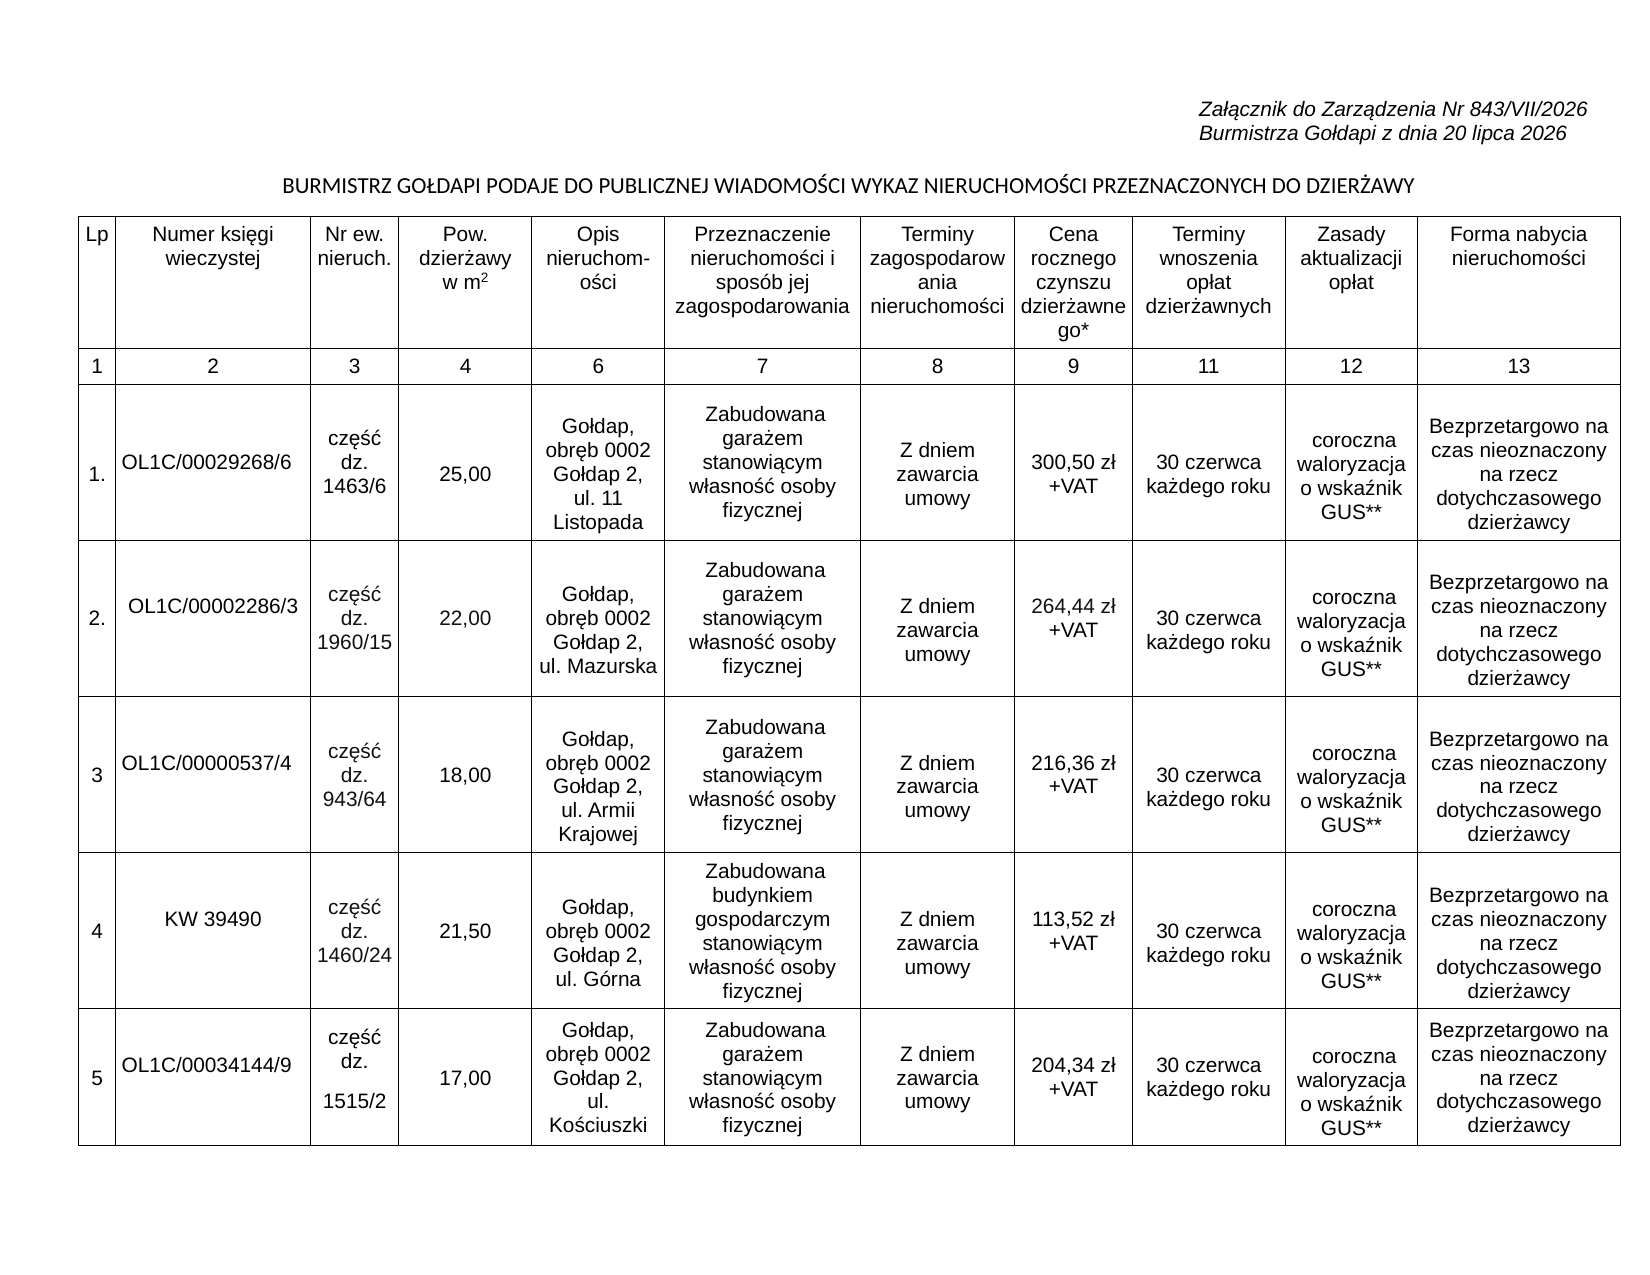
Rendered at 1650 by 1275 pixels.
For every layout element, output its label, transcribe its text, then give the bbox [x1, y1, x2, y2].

table_cell 2 [116, 349, 310, 384]
table_cell 22,00 [399, 541, 531, 696]
table_cell 1 [79, 349, 115, 384]
table_cell OL1C/00029268/6 [116, 385, 310, 539]
table_header Forma nabycia nieruchomości [1418, 217, 1620, 348]
table_header Cena rocznego czynszu dzierżawnego* [1015, 217, 1132, 348]
table_cell 30 czerwca każdego roku [1133, 385, 1285, 539]
table_cell Bezprzetargowo na czas nieoznaczony na rzecz dotychczasowego dzierżawcy [1418, 385, 1620, 539]
table_cell 17,00 [399, 1009, 531, 1145]
table_cell coroczna waloryzacja o wskaźnik GUS** [1286, 541, 1417, 696]
table_cell 18,00 [399, 697, 531, 852]
table_cell część dz. 1960/15 [311, 541, 398, 696]
table_header Opis nieruchom-ości [532, 217, 664, 348]
table_cell Bezprzetargowo na czas nieoznaczony na rzecz dotychczasowego dzierżawcy [1418, 1009, 1620, 1145]
table_cell 30 czerwca każdego roku [1133, 697, 1285, 852]
table_cell 7 [665, 349, 860, 384]
table_cell część dz. 1515/2 [311, 1009, 398, 1145]
table_cell część dz. 943/64 [311, 697, 398, 852]
table_cell 4 [79, 853, 115, 1008]
table_cell Zabudowana garażem stanowiącym własność osoby fizycznej [665, 541, 860, 696]
table_cell coroczna waloryzacja o wskaźnik GUS** [1286, 697, 1417, 852]
table_header Lp [79, 217, 115, 348]
table_cell Zabudowana garażem stanowiącym własność osoby fizycznej [665, 697, 860, 852]
table_cell 8 [861, 349, 1014, 384]
table_cell Z dniem zawarcia umowy [861, 853, 1014, 1008]
table_cell część dz. 1463/6 [311, 385, 398, 539]
table_cell 11 [1133, 349, 1285, 384]
table_cell 30 czerwca każdego roku [1133, 541, 1285, 696]
table_cell 204,34 zł +VAT [1015, 1009, 1132, 1145]
table_cell Gołdap, obręb 0002 Gołdap 2, ul. Armii Krajowej [532, 697, 664, 852]
text BURMISTRZ GOŁDAPI PODAJE DO PUBLICZNEJ WIADOMOŚCI WYKAZ NIERUCHOMOŚCI PRZEZNACZONYCH DO DZIERŻAWY [74, 171, 1624, 199]
table_cell 6 [532, 349, 664, 384]
table_cell Z dniem zawarcia umowy [861, 1009, 1014, 1145]
table_cell Z dniem zawarcia umowy [861, 697, 1014, 852]
table_cell Bezprzetargowo na czas nieoznaczony na rzecz dotychczasowego dzierżawcy [1418, 697, 1620, 852]
table_cell 2. [79, 541, 115, 696]
table_cell 216,36 zł +VAT [1015, 697, 1132, 852]
table_cell 13 [1418, 349, 1620, 384]
table_cell Gołdap, obręb 0002 Gołdap 2, ul. Kościuszki [532, 1009, 664, 1145]
table_cell coroczna waloryzacja o wskaźnik GUS** [1286, 1009, 1417, 1145]
table_cell 1. [79, 385, 115, 539]
table_cell 25,00 [399, 385, 531, 539]
table_header Numer księgi wieczystej [116, 217, 310, 348]
table_cell 30 czerwca każdego roku [1133, 1009, 1285, 1145]
table_cell coroczna waloryzacja o wskaźnik GUS** [1286, 853, 1417, 1008]
text Burmistrza Gołdapi z dnia 20 lipca 2026 [1199, 121, 1624, 145]
table_cell 113,52 zł +VAT [1015, 853, 1132, 1008]
table_cell OL1C/00002286/3 [116, 541, 310, 696]
table_header Zasady aktualizacji opłat [1286, 217, 1417, 348]
table_header Terminy wnoszenia opłat dzierżawnych [1133, 217, 1285, 348]
table_cell Z dniem zawarcia umowy [861, 385, 1014, 539]
table_cell 264,44 zł +VAT [1015, 541, 1132, 696]
table_cell 30 czerwca każdego roku [1133, 853, 1285, 1008]
table_cell 300,50 zł +VAT [1015, 385, 1132, 539]
table_cell Zabudowana garażem stanowiącym własność osoby fizycznej [665, 1009, 860, 1145]
table_cell 3 [79, 697, 115, 852]
table_header Przeznaczenie nieruchomości i sposób jej zagospodarowania [665, 217, 860, 348]
table_cell 4 [399, 349, 531, 384]
table_cell Zabudowana budynkiem gospodarczym stanowiącym własność osoby fizycznej [665, 853, 860, 1008]
table_cell Z dniem zawarcia umowy [861, 541, 1014, 696]
text Załącznik do Zarządzenia Nr 843/VII/2026 [1199, 97, 1624, 121]
table_cell 3 [311, 349, 398, 384]
table_cell 21,50 [399, 853, 531, 1008]
table_cell Bezprzetargowo na czas nieoznaczony na rzecz dotychczasowego dzierżawcy [1418, 853, 1620, 1008]
table_header Nr ew. nieruch. [311, 217, 398, 348]
table_cell KW 39490 [116, 853, 310, 1008]
table_cell Gołdap, obręb 0002 Gołdap 2, ul. Mazurska [532, 541, 664, 696]
table_header Pow. dzierżawy w m2 [399, 217, 531, 348]
table_cell Bezprzetargowo na czas nieoznaczony na rzecz dotychczasowego dzierżawcy [1418, 541, 1620, 696]
table_cell część dz. 1460/24 [311, 853, 398, 1008]
table_cell 5 [79, 1009, 115, 1145]
table_cell 12 [1286, 349, 1417, 384]
table_cell OL1C/00000537/4 [116, 697, 310, 852]
table_cell Zabudowana garażem stanowiącym własność osoby fizycznej [665, 385, 860, 539]
table_cell 9 [1015, 349, 1132, 384]
table_cell Gołdap, obręb 0002 Gołdap 2, ul. Górna [532, 853, 664, 1008]
table_cell Gołdap, obręb 0002 Gołdap 2, ul. 11 Listopada [532, 385, 664, 539]
table_cell coroczna waloryzacja o wskaźnik GUS** [1286, 385, 1417, 539]
table_header Terminy zagospodarowania nieruchomości [861, 217, 1014, 348]
table_cell OL1C/00034144/9 [116, 1009, 310, 1145]
